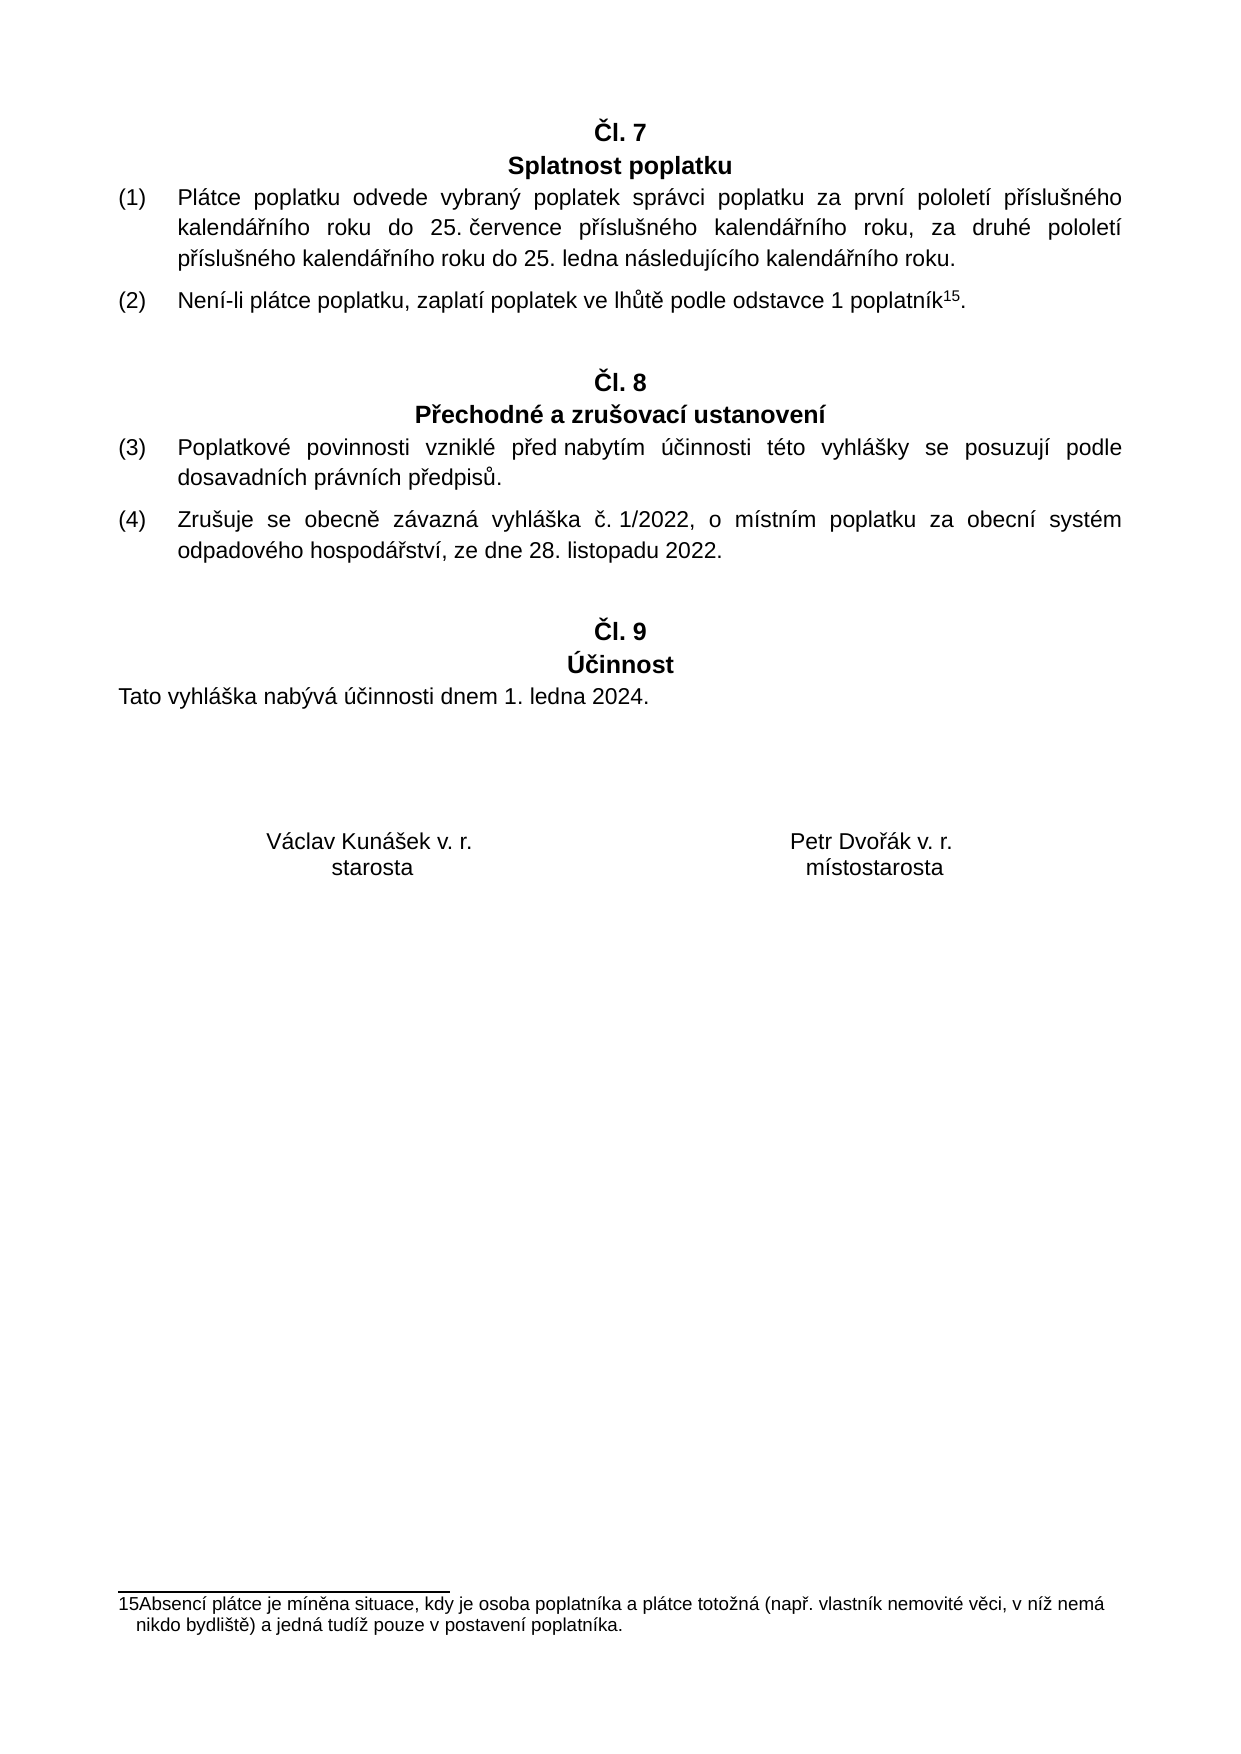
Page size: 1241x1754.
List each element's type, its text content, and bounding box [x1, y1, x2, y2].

subtitle Čl. 9 Účinnost [118, 617, 1122, 679]
table_header Petr Dvořák v. r. místostarosta [620, 768, 1122, 886]
table_cell [620, 886, 1122, 1004]
table_header Václav Kunášek v. r. starosta [118, 768, 620, 886]
text Tato vyhláška nabývá účinnosti dnem 1. ledna 2024. [118, 683, 1122, 709]
list Není-li plátce poplatku, zaplatí poplatek ve lhůtě podle odstavce 1 poplatník. [118, 287, 1122, 314]
subtitle Čl. 7 Splatnost poplatku [118, 118, 1122, 180]
list Zrušuje se obecně závazná vyhláška č. 1/2022, o místním poplatku za obecní systém odpadového hospodářství, ze dne 28. listopadu 2022. [118, 506, 1122, 563]
list Plátce poplatku odvede vybraný poplatek správci poplatku za první pololetí příslušného kalendářního roku do 25. července příslušného kalendářního roku, za druhé pololetí příslušného kalendářního roku do 25. ledna následujícího kalendářního roku. [118, 184, 1122, 271]
table_cell [118, 886, 620, 1004]
list Absencí plátce je míněna situace, kdy je osoba poplatníka a plátce totožná (např. vlastník nemovité věci, v níž nemá nikdo bydliště) a jedná tudíž pouze v postavení poplatníka. [118, 1592, 1122, 1635]
subtitle Čl. 8 Přechodné a zrušovací ustanovení [118, 367, 1122, 429]
list Poplatkové povinnosti vzniklé před nabytím účinnosti této vyhlášky se posuzují podle dosavadních právních předpisů. [118, 433, 1122, 490]
